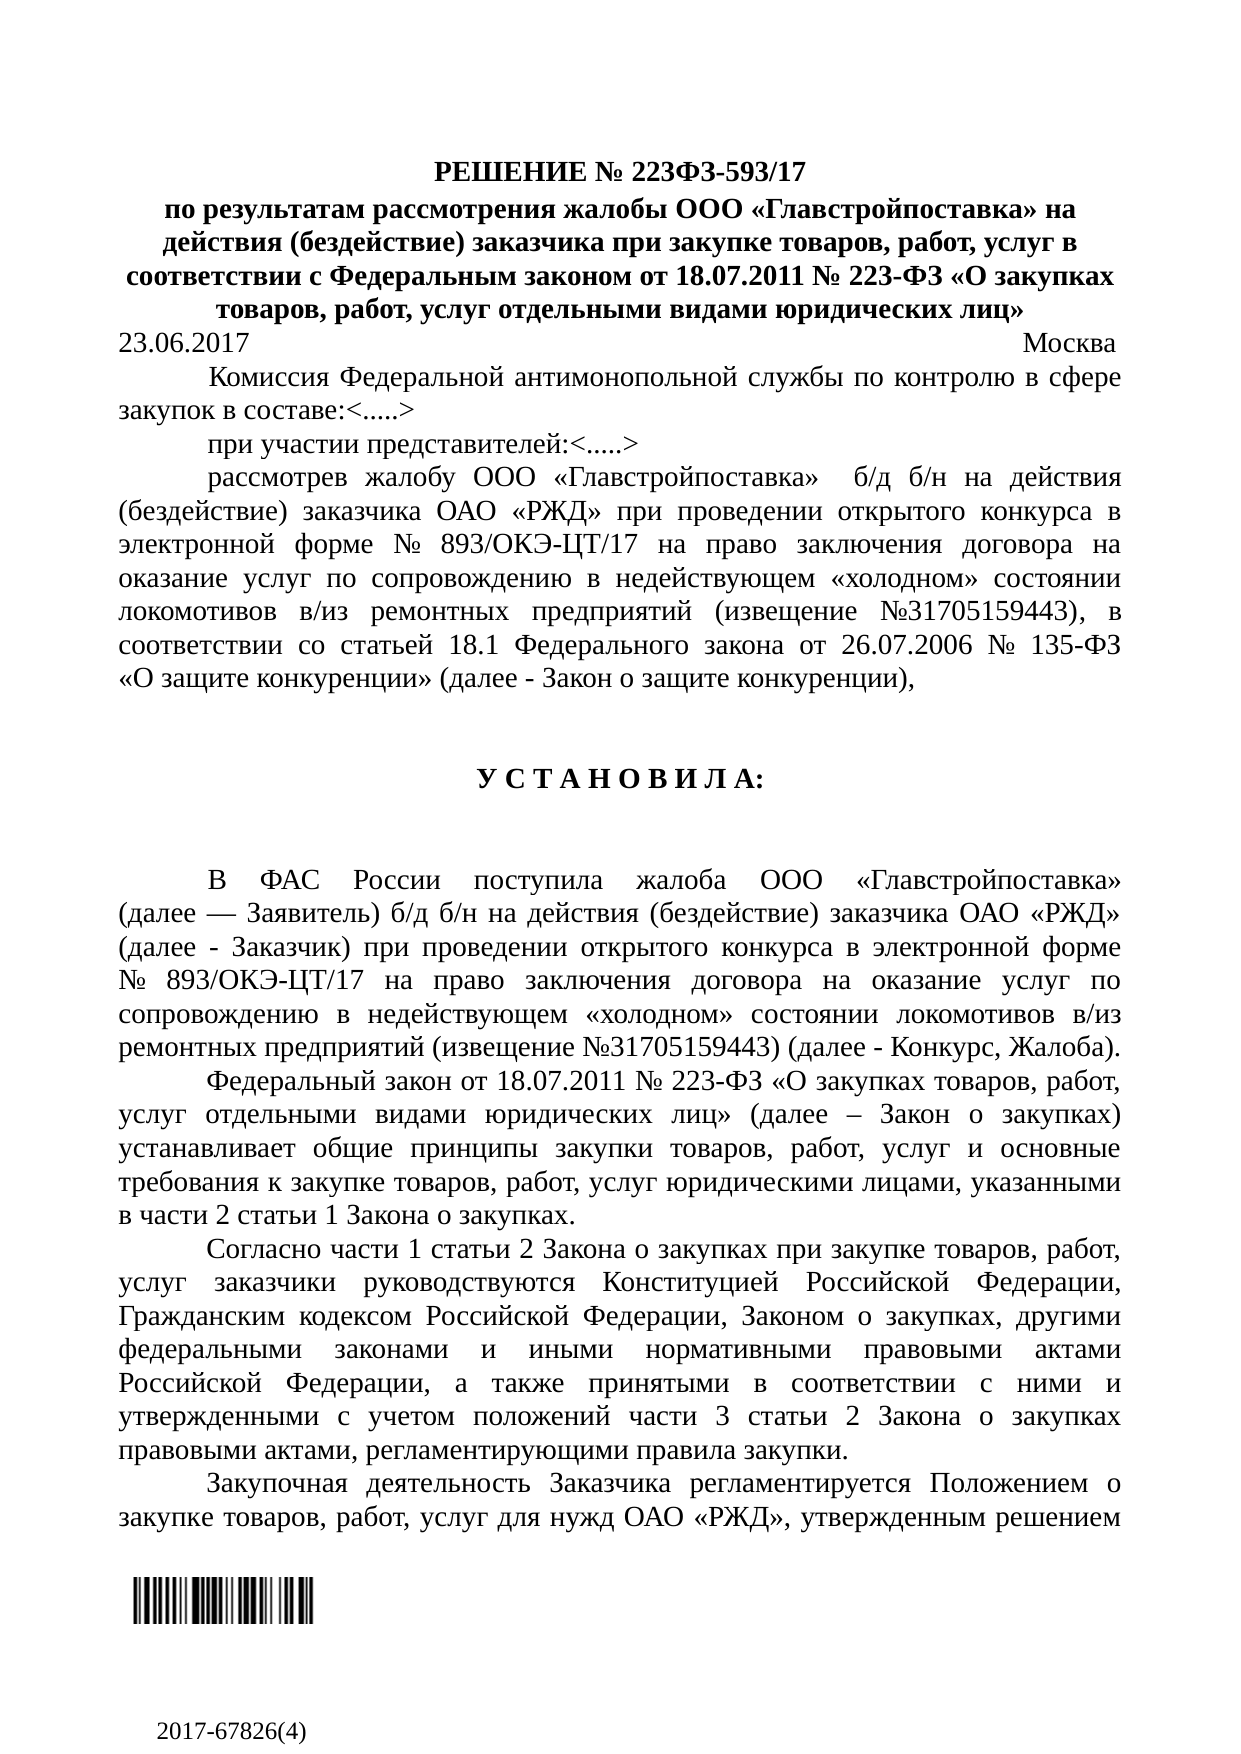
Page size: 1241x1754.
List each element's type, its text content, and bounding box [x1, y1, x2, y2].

picture [118, 1577, 331, 1624]
text У С Т А Н О В И Л А: [118, 761, 1122, 795]
text рассмотрев жалобу ООО «Главстройпоставка» б/д б/н на действия (бездействие) заказчика ОАО «РЖД» при проведении открытого конкурса в электронной форме № 893/ОКЭ-ЦТ/17 на право заключения договора на оказание услуг по сопровождению в недействующем «холодном» состоянии локомотивов в/из ремонтных предприятий (извещение №31705159443), в соответствии со статьей 18.1 Федерального закона от 26.07.2006 № 135-ФЗ «О защите конкуренции» (далее - Закон о защите конкуренции), [118, 459, 1122, 694]
text при участии представителей:<.....> [118, 426, 1122, 459]
text В ФАС России поступила жалоба ООО «Главстройпоставка» (далее — Заявитель) б/д б/н на действия (бездействие) заказчика ОАО «РЖД» (далее - Заказчик) при проведении открытого конкурса в электронной форме № 893/ОКЭ-ЦТ/17 на право заключения договора на оказание услуг по сопровождению в недействующем «холодном» состоянии локомотивов в/из ремонтных предприятий (извещение №31705159443) (далее - Конкурс, Жалоба). [118, 862, 1122, 1063]
text Комиссия Федеральной антимонопольной службы по контролю в сфере закупок в составе:<.....> [118, 359, 1122, 426]
text по результатам рассмотрения жалобы ООО «Главстройпоставка» на действия (бездействие) заказчика при закупке товаров, работ, услуг в соответствии с Федеральным законом от 18.07.2011 № 223-ФЗ «О закупках товаров, работ, услуг отдельными видами юридических лиц» [118, 191, 1122, 325]
text Федеральный закон от 18.07.2011 № 223-ФЗ «О закупках товаров, работ, услуг отдельными видами юридических лиц» (далее – Закон о закупках) устанавливает общие принципы закупки товаров, работ, услуг и основные требования к закупке товаров, работ, услуг юридическими лицами, указанными в части 2 статьи 1 Закона о закупках. [118, 1063, 1122, 1231]
text Закупочная деятельность Заказчика регламентируется Положением о закупке товаров, работ, услуг для нужд ОАО «РЖД», утвержденным решением [118, 1466, 1122, 1533]
text РЕШЕНИЕ № 223ФЗ-593/17 [118, 154, 1122, 188]
text Согласно части 1 статьи 2 Закона о закупках при закупке товаров, работ, услуг заказчики руководствуются Конституцией Российской Федерации, Гражданским кодексом Российской Федерации, Законом о закупках, другими федеральными законами и иными нормативными правовыми актами Российской Федерации, а также принятыми в соответствии с ними и утвержденными с учетом положений части 3 статьи 2 Закона о закупках правовыми актами, регламентирующими правила закупки. [118, 1231, 1122, 1466]
text 23.06.2017 Москва [118, 325, 1122, 359]
